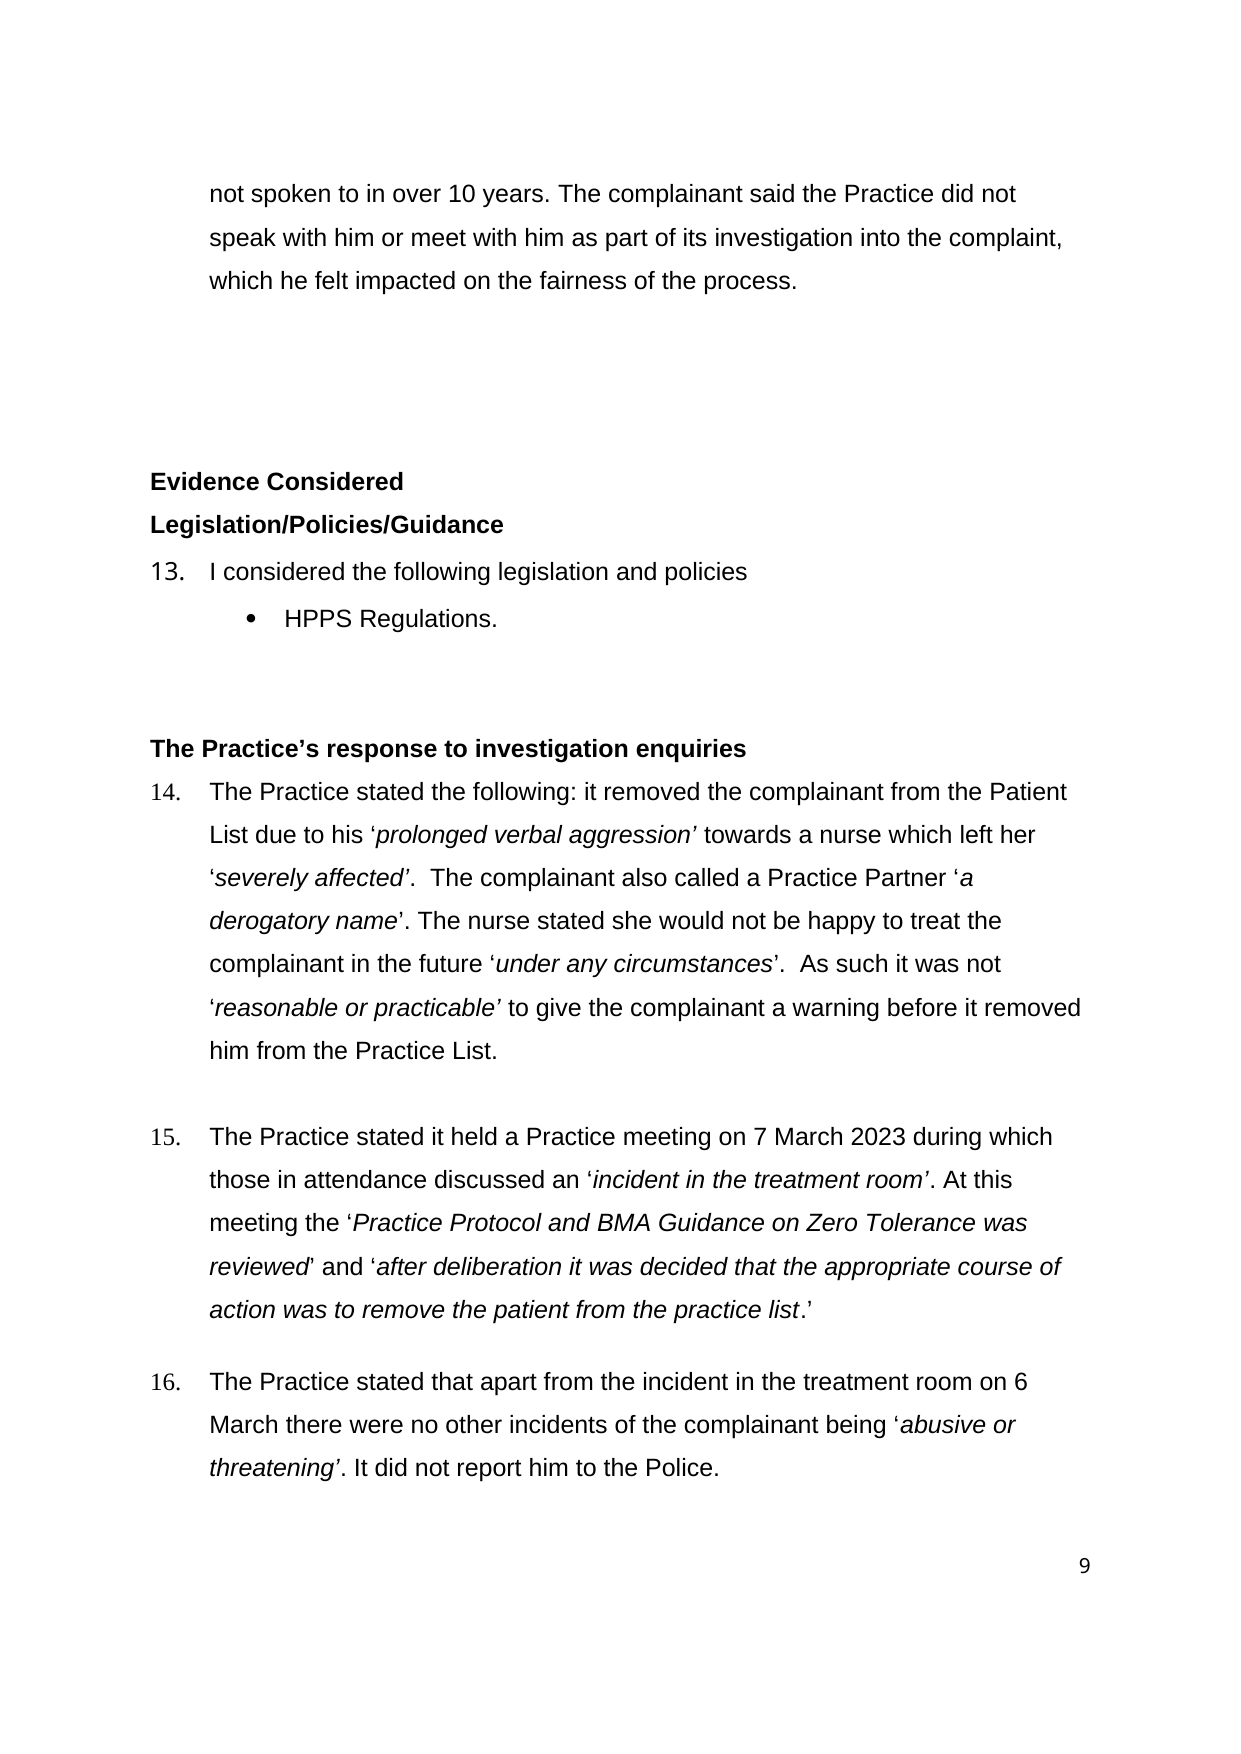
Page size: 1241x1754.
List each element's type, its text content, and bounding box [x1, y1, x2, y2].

list The Practice stated the following: it removed the complainant from the Patient List due to his ‘prolonged verbal aggression’ towards a nurse which left her ‘severely affected’. The complainant also called a Practice Partner ‘a derogatory name’. The nurse stated she would not be happy to treat the complainant in the future ‘under any circumstances’. As such it was not ‘reasonable or practicable’ to give the complainant a warning before it removed him from the Practice List. [150, 777, 1090, 1064]
list The Practice stated it held a Practice meeting on 7 March 2023 during which those in attendance discussed an ‘incident in the treatment room’. At this meeting the ‘Practice Protocol and BMA Guidance on Zero Tolerance was reviewed’ and ‘after deliberation it was decided that the appropriate course of action was to remove the patient from the practice list.’ [150, 1122, 1090, 1323]
list HPPS Regulations. [247, 604, 1090, 633]
list I considered the following legislation and policies [150, 553, 1090, 587]
text Legislation/Policies/Guidance [150, 510, 1090, 539]
list The Practice stated that apart from the incident in the treatment room on 6 March there were no other incidents of the complainant being ‘abusive or threatening’. It did not report him to the Police. [150, 1366, 1090, 1482]
text Evidence Considered [150, 467, 1090, 496]
list not spoken to in over 10 years. The complainant said the Practice did not speak with him or meet with him as part of its investigation into the complaint, which he felt impacted on the fairness of the process. [150, 179, 1090, 294]
text The Practice’s response to investigation enquiries [150, 734, 1090, 762]
